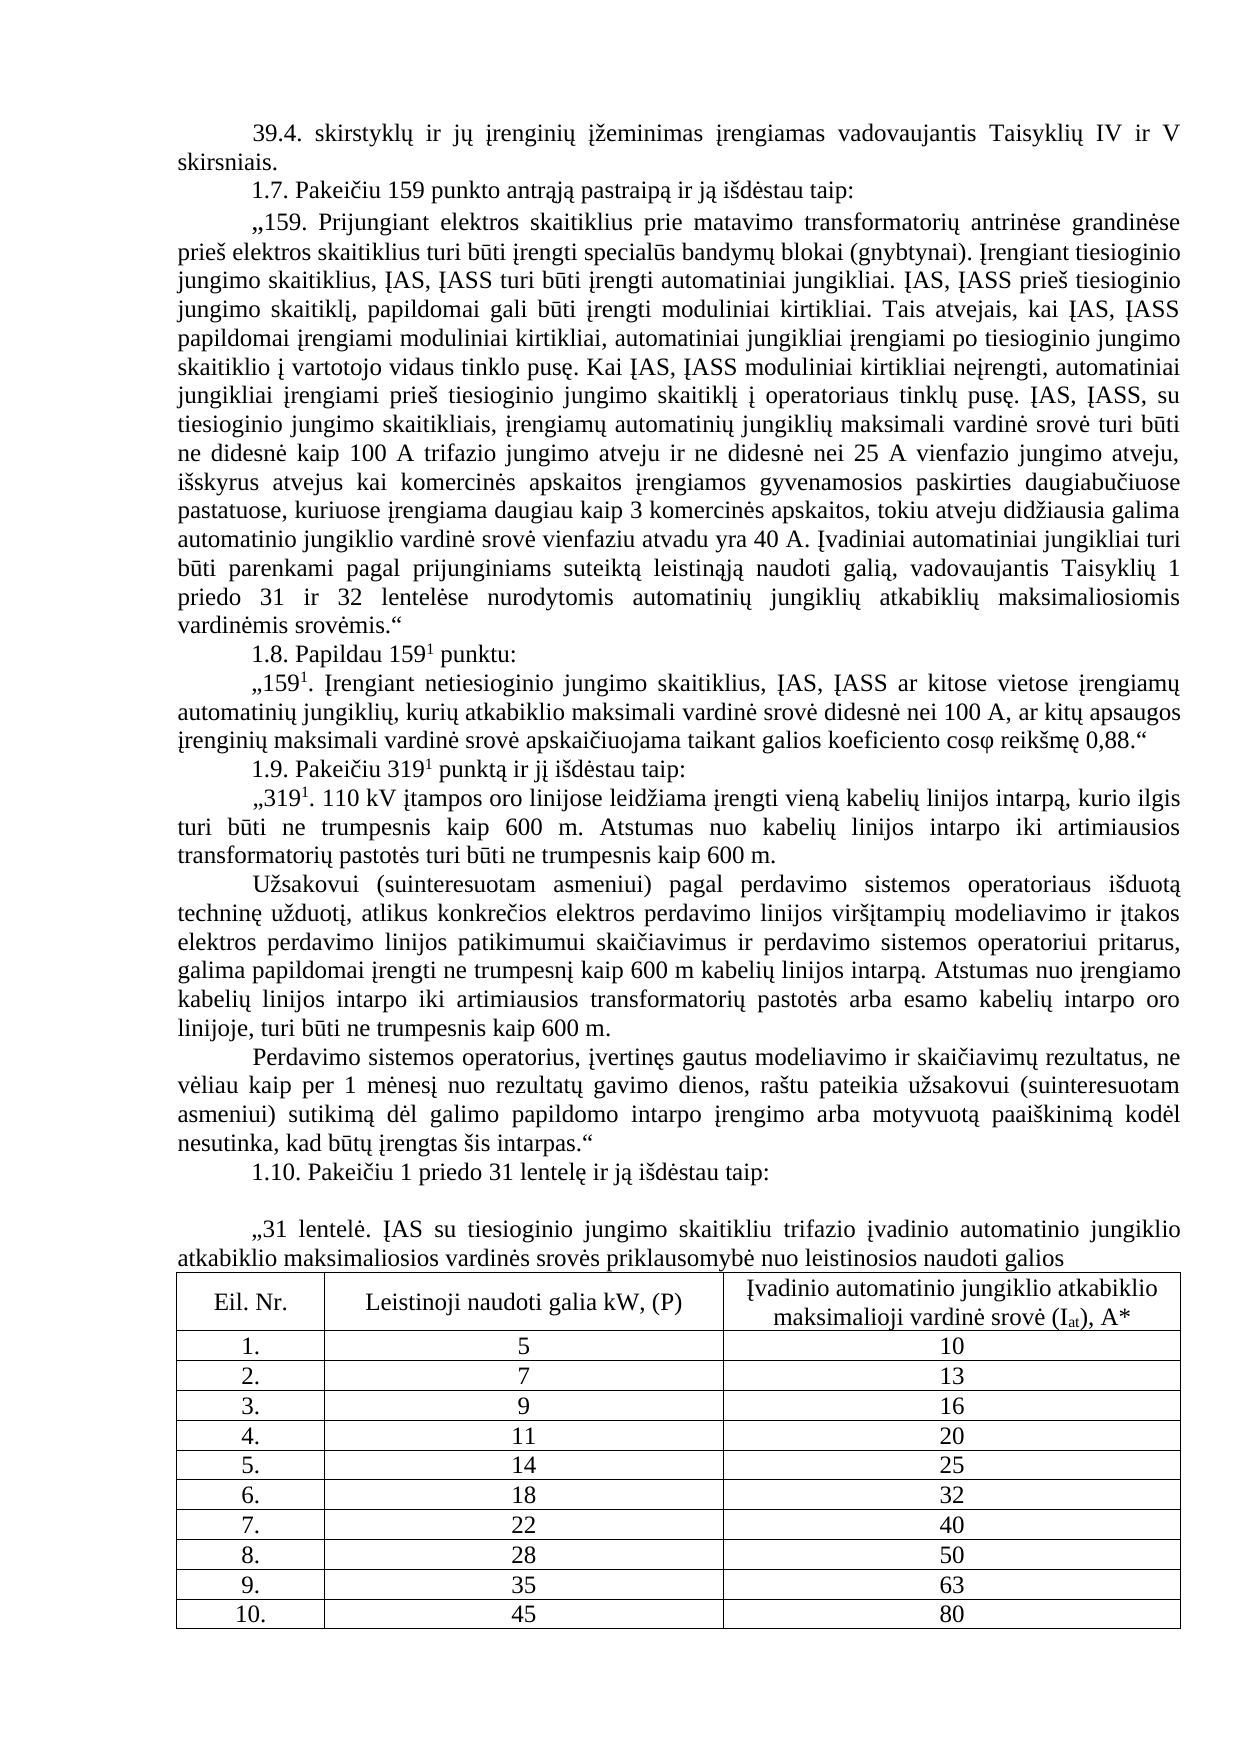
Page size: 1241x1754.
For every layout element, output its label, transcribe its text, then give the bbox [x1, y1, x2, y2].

table_cell 6. [177, 1480, 324, 1509]
text 1.7. Pakeičiu 159 punkto antrąją pastraipą ir ją išdėstau taip: [177, 176, 1181, 204]
table_cell 28 [325, 1540, 723, 1569]
text Perdavimo sistemos operatorius, įvertinęs gautus modeliavimo ir skaičiavimų rezultatus, ne vėliau kaip per 1 mėnesį nuo rezultatų gavimo dienos, raštu pateikia užsakovui (suinteresuotam asmeniui) sutikimą dėl galimo papildomo intarpo įrengimo arba motyvuotą paaiškinimą kodėl nesutinka, kad būtų įrengtas šis intarpas.“ [177, 1042, 1181, 1157]
table_cell 3. [177, 1391, 324, 1420]
table_cell 32 [724, 1480, 1180, 1509]
table_cell 40 [724, 1510, 1180, 1539]
text „1591. Įrengiant netiesioginio jungimo skaitiklius, ĮAS, ĮASS ar kitose vietose įrengiamų automatinių jungiklių, kurių atkabiklio maksimali vardinė srovė didesnė nei 100 A, ar kitų apsaugos įrenginių maksimali vardinė srovė apskaičiuojama taikant galios koeficiento cosφ reikšmę 0,88.“ [177, 668, 1181, 754]
table_cell 20 [724, 1421, 1180, 1449]
table_cell 9 [325, 1391, 723, 1420]
table_header Eil. Nr. [177, 1273, 324, 1330]
text 1.10. Pakeičiu 1 priedo 31 lentelę ir ją išdėstau taip: [177, 1157, 1181, 1186]
table_header Leistinoji naudoti galia kW, (P) [325, 1273, 723, 1330]
table_cell 10. [177, 1600, 324, 1628]
table_cell 5 [325, 1331, 723, 1360]
table_cell 14 [325, 1451, 723, 1479]
table_cell 7. [177, 1510, 324, 1539]
text 1.8. Papildau 1591 punktu: [177, 639, 1181, 668]
table_cell 35 [325, 1570, 723, 1598]
table_cell 45 [325, 1600, 723, 1628]
table_cell 11 [325, 1421, 723, 1449]
table_cell 9. [177, 1570, 324, 1598]
table_header Įvadinio automatinio jungiklio atkabiklio maksimalioji vardinė srovė (Iat), A* [724, 1273, 1180, 1330]
table_cell 8. [177, 1540, 324, 1569]
text „31 lentelė. ĮAS su tiesioginio jungimo skaitikliu trifazio įvadinio automatinio jungiklio atkabiklio maksimaliosios vardinės srovės priklausomybė nuo leistinosios naudoti galios [177, 1214, 1181, 1272]
table_cell 1. [177, 1331, 324, 1360]
text „159. Prijungiant elektros skaitiklius prie matavimo transformatorių antrinėse grandinėse prieš elektros skaitiklius turi būti įrengti specialūs bandymų blokai (gnybtynai). Įrengiant tiesioginio jungimo skaitiklius, ĮAS, ĮASS turi būti įrengti automatiniai jungikliai. ĮAS, ĮASS prieš tiesioginio jungimo skaitiklį, papildomai gali būti įrengti moduliniai kirtikliai. Tais atvejais, kai ĮAS, ĮASS papildomai įrengiami moduliniai kirtikliai, automatiniai jungikliai įrengiami po tiesioginio jungimo skaitiklio į vartotojo vidaus tinklo pusę. Kai ĮAS, ĮASS moduliniai kirtikliai neįrengti, automatiniai jungikliai įrengiami prieš tiesioginio jungimo skaitiklį į operatoriaus tinklų pusę. ĮAS, ĮASS, su tiesioginio jungimo skaitikliais, įrengiamų automatinių jungiklių maksimali vardinė srovė turi būti ne didesnė kaip 100 A trifazio jungimo atveju ir ne didesnė nei 25 A vienfazio jungimo atveju, išskyrus atvejus kai komercinės apskaitos įrengiamos gyvenamosios paskirties daugiabučiuose pastatuose, kuriuose įrengiama daugiau kaip 3 komercinės apskaitos, tokiu atveju didžiausia galima automatinio jungiklio vardinė srovė vienfaziu atvadu yra 40 A. Įvadiniai automatiniai jungikliai turi būti parenkami pagal prijunginiams suteiktą leistinąją naudoti galią, vadovaujantis Taisyklių 1 priedo 31 ir 32 lentelėse nurodytomis automatinių jungiklių atkabiklių maksimaliosiomis vardinėmis srovėmis.“ [177, 204, 1181, 639]
table_cell 63 [724, 1570, 1180, 1598]
text 1.9. Pakeičiu 3191 punktą ir jį išdėstau taip: [177, 754, 1181, 783]
table_cell 4. [177, 1421, 324, 1449]
table_cell 50 [724, 1540, 1180, 1569]
text Užsakovui (suinteresuotam asmeniui) pagal perdavimo sistemos operatoriaus išduotą techninę užduotį, atlikus konkrečios elektros perdavimo linijos viršįtampių modeliavimo ir įtakos elektros perdavimo linijos patikimumui skaičiavimus ir perdavimo sistemos operatoriui pritarus, galima papildomai įrengti ne trumpesnį kaip 600 m kabelių linijos intarpą. Atstumas nuo įrengiamo kabelių linijos intarpo iki artimiausios transformatorių pastotės arba esamo kabelių intarpo oro linijoje, turi būti ne trumpesnis kaip 600 m. [177, 869, 1181, 1042]
table_cell 2. [177, 1361, 324, 1390]
table_cell 22 [325, 1510, 723, 1539]
table_cell 7 [325, 1361, 723, 1390]
table_cell 25 [724, 1451, 1180, 1479]
table_cell 18 [325, 1480, 723, 1509]
text „3191. 110 kV įtampos oro linijose leidžiama įrengti vieną kabelių linijos intarpą, kurio ilgis turi būti ne trumpesnis kaip 600 m. Atstumas nuo kabelių linijos intarpo iki artimiausios transformatorių pastotės turi būti ne trumpesnis kaip 600 m. [177, 783, 1181, 869]
table_cell 10 [724, 1331, 1180, 1360]
text 39.4. skirstyklų ir jų įrenginių įžeminimas įrengiamas vadovaujantis Taisyklių IV ir V skirsniais. [177, 118, 1181, 176]
table_cell 16 [724, 1391, 1180, 1420]
table_cell 13 [724, 1361, 1180, 1390]
table_cell 80 [724, 1600, 1180, 1628]
table_cell 5. [177, 1451, 324, 1479]
